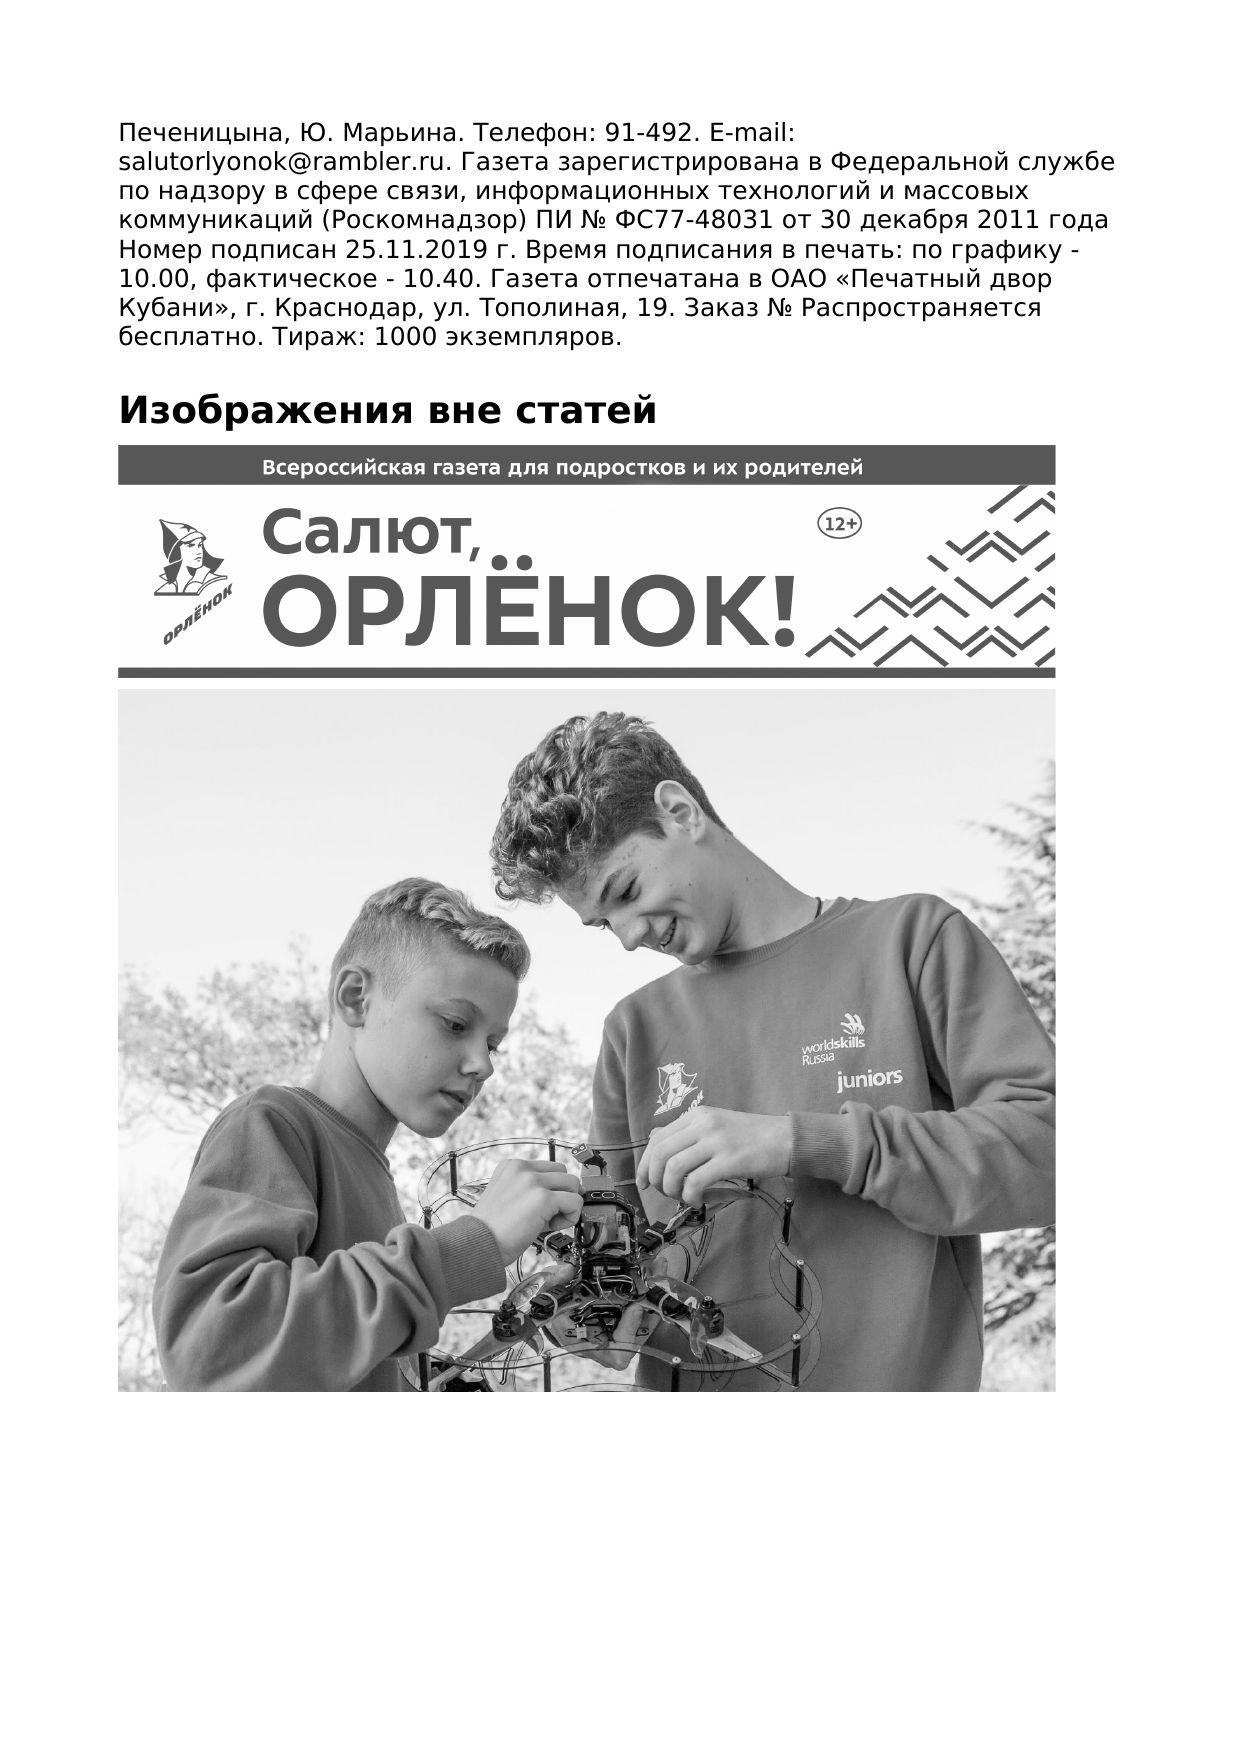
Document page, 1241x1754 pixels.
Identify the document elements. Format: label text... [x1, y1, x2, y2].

subtitle Изображения вне статей [118, 389, 1122, 433]
picture [118, 445, 1056, 678]
text Печеницына, Ю. Марьина. Телефон: 91-492. E-mail: salutorlyonok@rambler.ru. Газета зарегистрирована в Федеральной службе по надзору в сфере связи, информационных технологий и массовых коммуникаций (Роскомнадзор) ПИ № ФС77-48031 от 30 декабря 2011 года Номер подписан 25.11.2019 г. Время подписания в печать: по графику - 10.00, фактическое - 10.40. Газета отпечатана в ОАО «Печатный двор Кубани», г. Краснодар, ул. Тополиная, 19. Заказ № Распространяется бесплатно. Тираж: 1000 экземпляров. [118, 118, 1122, 351]
picture [118, 689, 1056, 1392]
